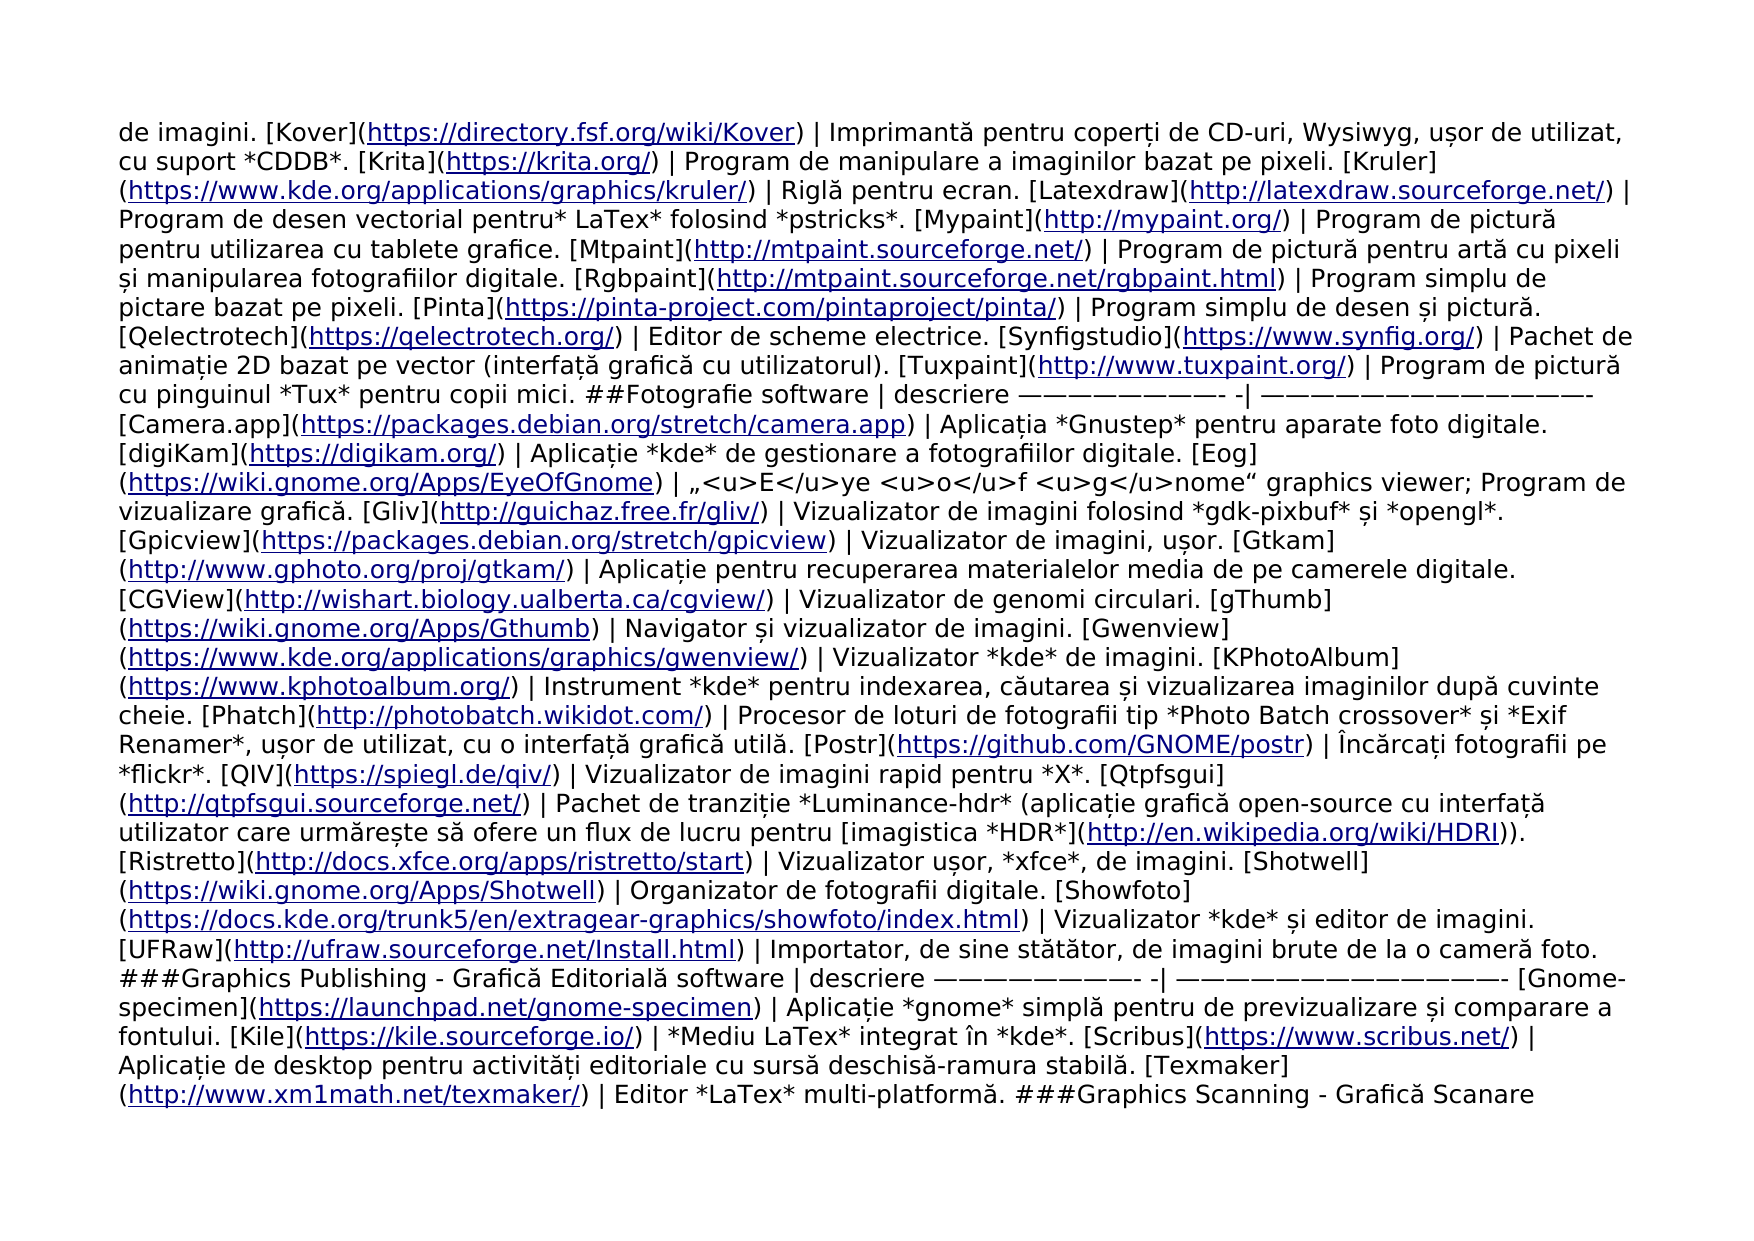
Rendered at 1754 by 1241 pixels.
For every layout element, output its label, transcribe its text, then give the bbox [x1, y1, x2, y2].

text de imagini. [Kover](https://directory.fsf.org/wiki/Kover) | Imprimantă pentru coperți de CD-uri, Wysiwyg, ușor de utilizat, cu suport *CDDB*. [Krita](https://krita.org/) | Program de manipulare a imaginilor bazat pe pixeli. [Kruler](https://www.kde.org/applications/graphics/kruler/) | Riglă pentru ecran. [Latexdraw](http://latexdraw.sourceforge.net/) | Program de desen vectorial pentru* LaTex* folosind *pstricks*. [Mypaint](http://mypaint.org/) | Program de pictură pentru utilizarea cu tablete grafice. [Mtpaint](http://mtpaint.sourceforge.net/) | Program de pictură pentru artă cu pixeli și manipularea fotografiilor digitale. [Rgbpaint](http://mtpaint.sourceforge.net/rgbpaint.html) | Program simplu de pictare bazat pe pixeli. [Pinta](https://pinta-project.com/pintaproject/pinta/) | Program simplu de desen și pictură. [Qelectrotech](https://qelectrotech.org/) | Editor de scheme electrice. [Synfigstudio](https://www.synfig.org/) | Pachet de animație 2D bazat pe vector (interfață grafică cu utilizatorul). [Tuxpaint](http://www.tuxpaint.org/) | Program de pictură cu pinguinul *Tux* pentru copii mici. ##Fotografie software | descriere ————————- -| —————————————- [Camera.app](https://packages.debian.org/stretch/camera.app) | Aplicația *Gnustep* pentru aparate foto digitale. [digiKam](https://digikam.org/) | Aplicație *kde* de gestionare a fotografiilor digitale. [Eog](https://wiki.gnome.org/Apps/EyeOfGnome) | „<u>E</u>ye <u>o</u>f <u>g</u>nome“ graphics viewer; Program de vizualizare grafică. [Gliv](http://guichaz.free.fr/gliv/) | Vizualizator de imagini folosind *gdk-pixbuf* și *opengl*. [Gpicview](https://packages.debian.org/stretch/gpicview) | Vizualizator de imagini, ușor. [Gtkam](http://www.gphoto.org/proj/gtkam/) | Aplicație pentru recuperarea materialelor media de pe camerele digitale. [CGView](http://wishart.biology.ualberta.ca/cgview/) | Vizualizator de genomi circulari. [gThumb](https://wiki.gnome.org/Apps/Gthumb) | Navigator și vizualizator de imagini. [Gwenview](https://www.kde.org/applications/graphics/gwenview/) | Vizualizator *kde* de imagini. [KPhotoAlbum](https://www.kphotoalbum.org/) | Instrument *kde* pentru indexarea, căutarea și vizualizarea imaginilor după cuvinte cheie. [Phatch](http://photobatch.wikidot.com/) | Procesor de loturi de fotografii tip *Photo Batch crossover* și *Exif Renamer*, ușor de utilizat, cu o interfață grafică utilă. [Postr](https://github.com/GNOME/postr) | Încărcați fotografii pe *flickr*. [QIV](https://spiegl.de/qiv/) | Vizualizator de imagini rapid pentru *X*. [Qtpfsgui](http://qtpfsgui.sourceforge.net/) | Pachet de tranziție *Luminance-hdr* (aplicație grafică open-source cu interfață utilizator care urmărește să ofere un flux de lucru pentru [imagistica *HDR*](http://en.wikipedia.org/wiki/HDRI)). [Ristretto](http://docs.xfce.org/apps/ristretto/start) | Vizualizator ușor, *xfce*, de imagini. [Shotwell](https://wiki.gnome.org/Apps/Shotwell) | Organizator de fotografii digitale. [Showfoto](https://docs.kde.org/trunk5/en/extragear-graphics/showfoto/index.html) | Vizualizator *kde* și editor de imagini. [UFRaw](http://ufraw.sourceforge.net/Install.html) | Importator, de sine stătător, de imagini brute de la o cameră foto. ###Graphics Publishing - Grafică Editorială software | descriere ————————- -| —————————————- [Gnome-specimen](https://launchpad.net/gnome-specimen) | Aplicație *gnome* simplă pentru de previzualizare și comparare a fontului. [Kile](https://kile.sourceforge.io/) | *Mediu LaTex* integrat în *kde*. [Scribus](https://www.scribus.net/) | Aplicație de desktop pentru activități editoriale cu sursă deschisă-ramura stabilă. [Texmaker](http://www.xm1math.net/texmaker/) | Editor *LaTex* multi-platformă. ###Graphics Scanning - Grafică Scanare [118, 118, 1636, 1110]
